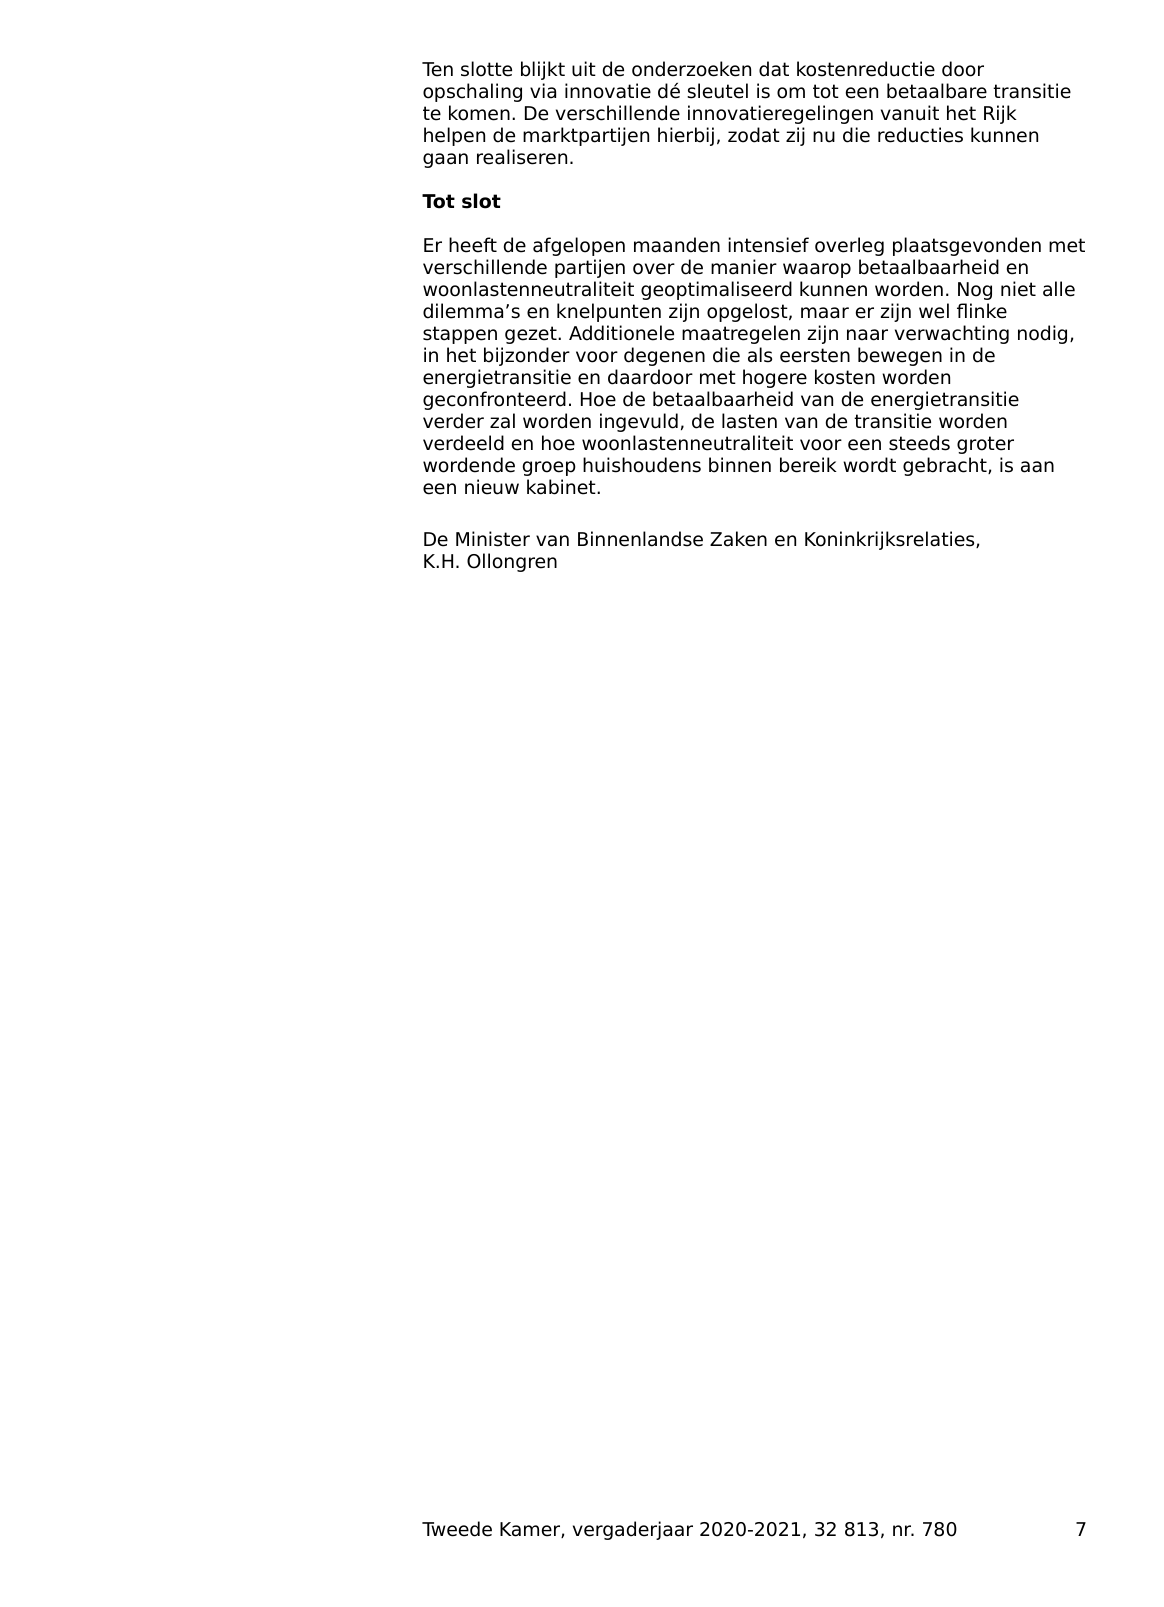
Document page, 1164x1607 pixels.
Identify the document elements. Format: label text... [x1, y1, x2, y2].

text De Minister van Binnenlandse Zaken en Koninkrijksrelaties, K.H. Ollongren [422, 529, 1087, 573]
subtitle Tot slot [422, 191, 1087, 213]
text Ten slotte blijkt uit de onderzoeken dat kostenreductie door opschaling via innovatie dé sleutel is om tot een betaalbare transitie te komen. De verschillende innovatieregelingen vanuit het Rijk helpen de marktpartijen hierbij, zodat zij nu die reducties kunnen gaan realiseren. [422, 59, 1087, 169]
text Er heeft de afgelopen maanden intensief overleg plaatsgevonden met verschillende partijen over de manier waarop betaalbaarheid en woonlastenneutraliteit geoptimaliseerd kunnen worden. Nog niet alle dilemma’s en knelpunten zijn opgelost, maar er zijn wel flinke stappen gezet. Additionele maatregelen zijn naar verwachting nodig, in het bijzonder voor degenen die als eersten bewegen in de energietransitie en daardoor met hogere kosten worden geconfronteerd. Hoe de betaalbaarheid van de energietransitie verder zal worden ingevuld, de lasten van de transitie worden verdeeld en hoe woonlastenneutraliteit voor een steeds groter wordende groep huishoudens binnen bereik wordt gebracht, is aan een nieuw kabinet. [422, 235, 1087, 499]
